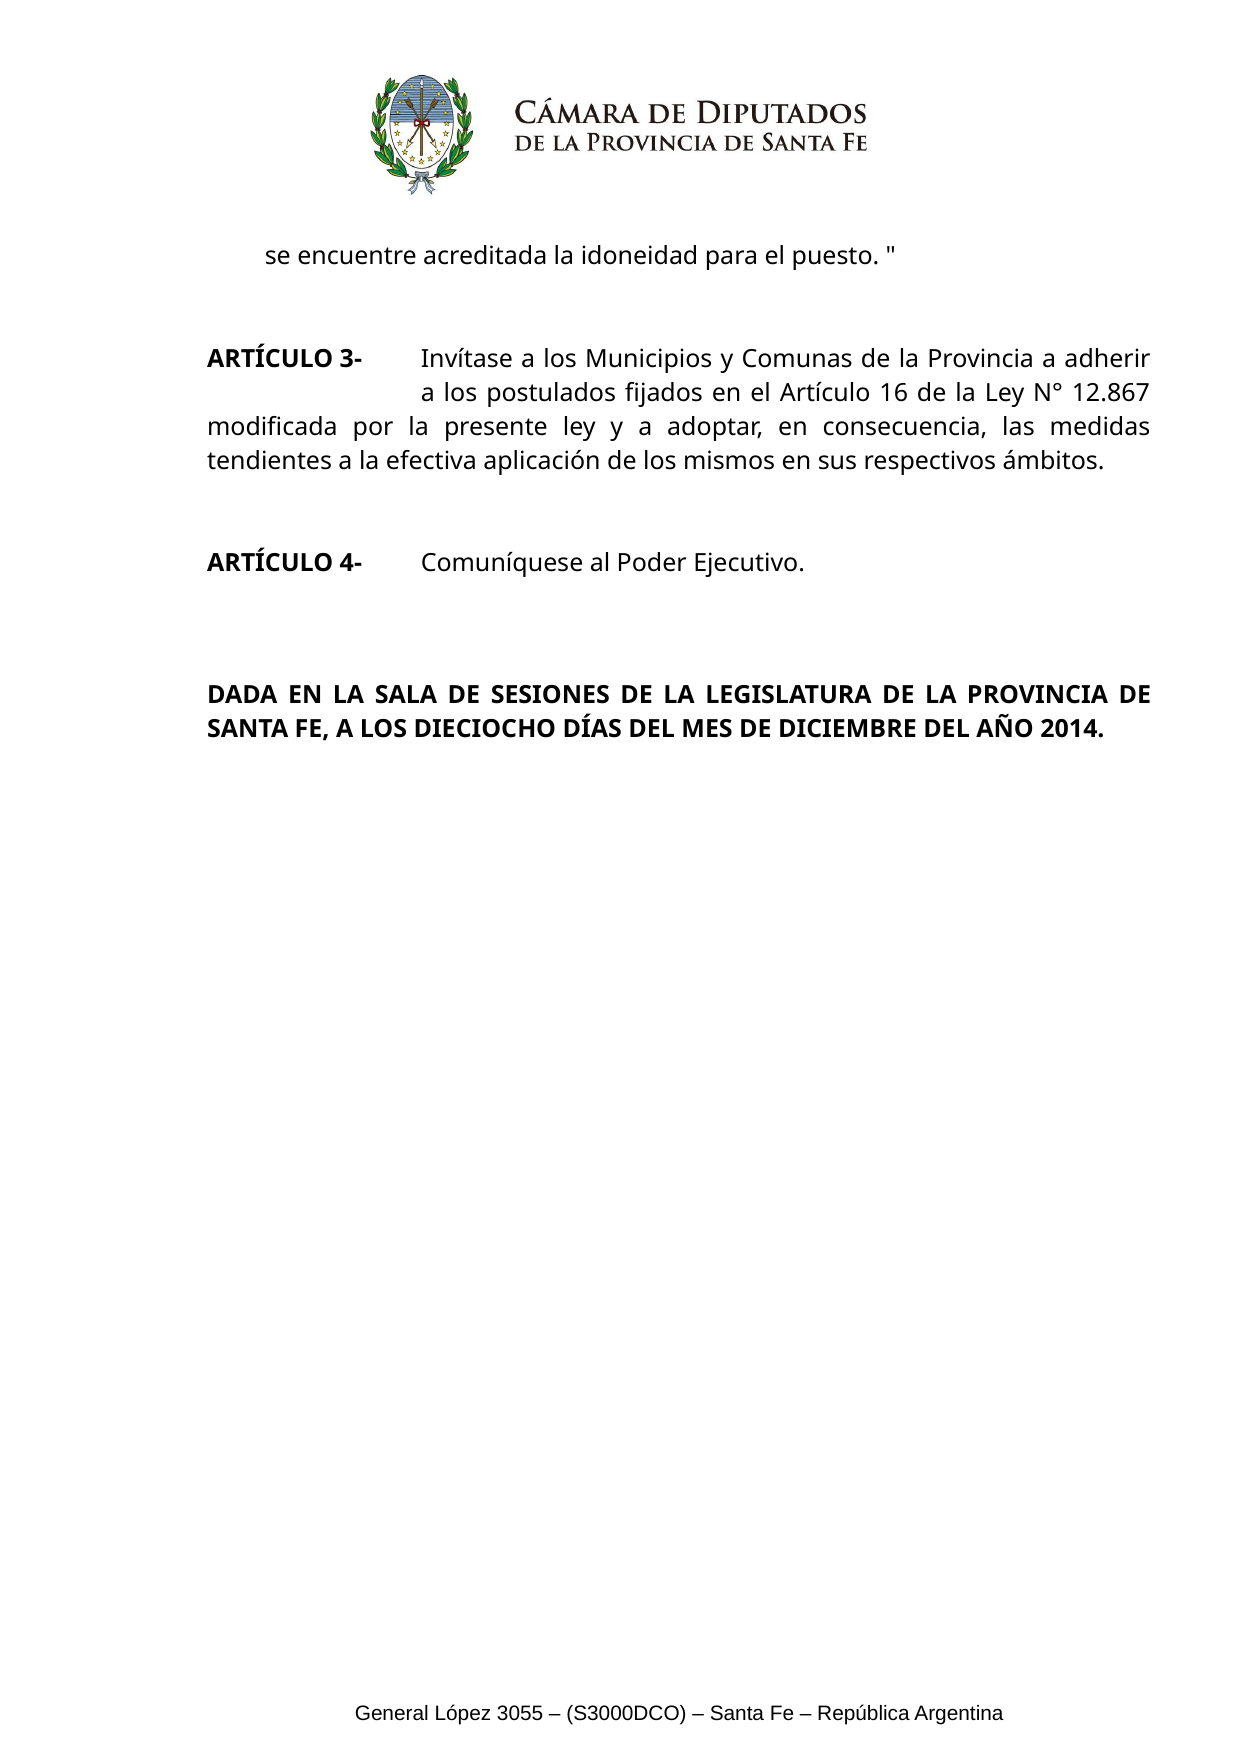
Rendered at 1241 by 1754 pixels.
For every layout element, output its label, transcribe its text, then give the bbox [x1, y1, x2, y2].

text DADA EN LA SALA DE SESIONES DE LA LEGISLATURA DE LA PROVINCIA DE SANTA FE, A LOS DIECIOCHO DÍAS DEL MES DE DICIEMBRE DEL AÑO 2014. [207, 676, 1152, 744]
text se encuentre acreditada la idoneidad para el puesto. " [264, 238, 1152, 272]
text Comuníquese al Poder Ejecutivo. [207, 544, 1152, 579]
text Invítase a los Municipios y Comunas de la Provincia a adherir a los postulados fijados en el Artículo 16 de la Ley N° 12.867 modificada por la presente ley y a adoptar, en consecuencia, las medidas tendientes a la efectiva aplicación de los mismos en sus respectivos ámbitos. [207, 340, 1152, 476]
table_header ARTÍCULO 4- [207, 545, 421, 595]
picture [370, 75, 867, 199]
table_header ARTÍCULO 3- [207, 340, 421, 390]
